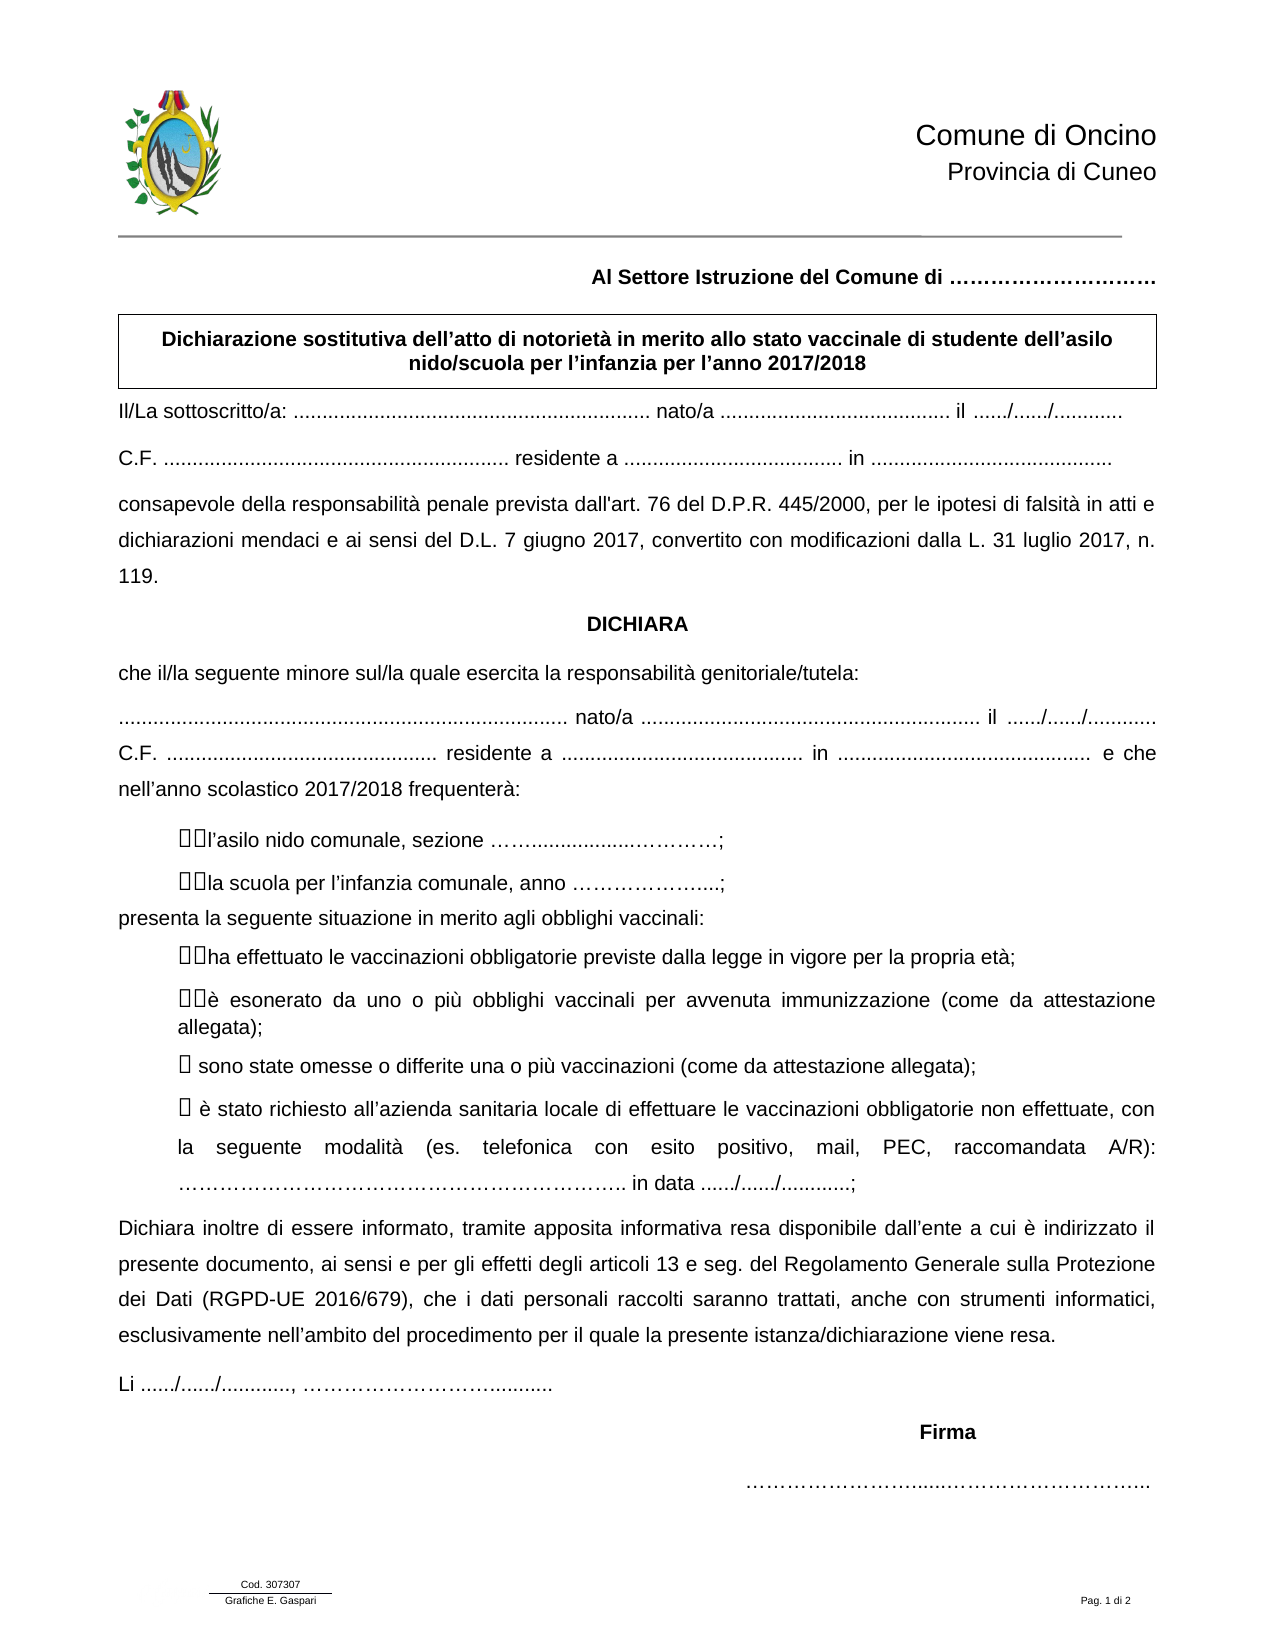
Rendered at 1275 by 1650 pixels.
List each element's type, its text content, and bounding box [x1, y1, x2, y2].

table_header Dichiarazione sostitutiva dell’atto di notorietà in merito allo stato vaccinale di studente dell’asilo nido/scuola per l’infanzia per l’anno 2017/2018 [119, 315, 1156, 388]
text DICHIARA [118, 612, 1157, 636]
text Li ....../....../............, ………………………........... [118, 1372, 1157, 1396]
text Firma [118, 1420, 1157, 1444]
text la scuola per l’infanzia comunale, anno ………………....; [177, 863, 1157, 897]
text l’asilo nido comunale, sezione ……..................…………; [177, 821, 1157, 855]
text ……………………......………………………... [118, 1468, 1157, 1492]
text Al Settore Istruzione del Comune di ………………………… [118, 265, 1157, 289]
text C.F. ............................................................ residente a ...................................... in .......................................... [118, 445, 1157, 469]
picture [122, 87, 224, 219]
text consapevole della responsabilità penale prevista dall'art. 76 del D.P.R. 445/2000, per le ipotesi di falsità in atti e dichiarazioni mendaci e ai sensi del D.L. 7 giugno 2017, convertito con modificazioni dalla L. 31 luglio 2017, n. 119. [118, 492, 1157, 588]
text è esonerato da uno o più obblighi vaccinali per avvenuta immunizzazione (come da attestazione allegata); [177, 980, 1157, 1038]
text  sono state omesse o differite una o più vaccinazioni (come da attestazione allegata); [177, 1047, 1157, 1081]
text .............................................................................. nato/a ........................................................... il ....../....../............ C.F. ............................................... residente a .......................................... in ............................................ e che nell’anno scolastico 2017/2018 frequenterà: [118, 705, 1157, 801]
text  è stato richiesto all’azienda sanitaria locale di effettuare le vaccinazioni obbligatorie non effettuate, con la seguente modalità (es. telefonica con esito positivo, mail, PEC, raccomandata A/R): ……………………………………………………….. in data ....../....../............; [177, 1089, 1157, 1195]
text Dichiara inoltre di essere informato, tramite apposita informativa resa disponibile dall’ente a cui è indirizzato il presente documento, ai sensi e per gli effetti degli articoli 13 e seg. del Regolamento Generale sulla Protezione dei Dati (RGPD-UE 2016/679), che i dati personali raccolti saranno trattati, anche con strumenti informatici, esclusivamente nell’ambito del procedimento per il quale la presente istanza/dichiarazione viene resa. [118, 1215, 1157, 1347]
text Il/La sottoscritto/a: .............................................................. nato/a ........................................ il ....../....../............ [118, 399, 1157, 423]
text Provincia di Cuneo [224, 157, 1157, 185]
text ha effettuato le vaccinazioni obbligatorie previste dalla legge in vigore per la propria età; [177, 938, 1157, 972]
text che il/la seguente minore sul/la quale esercita la responsabilità genitoriale/tutela: [118, 661, 1157, 684]
text presenta la seguente situazione in merito agli obblighi vaccinali: [118, 906, 1157, 930]
text Comune di Oncino [224, 118, 1157, 152]
